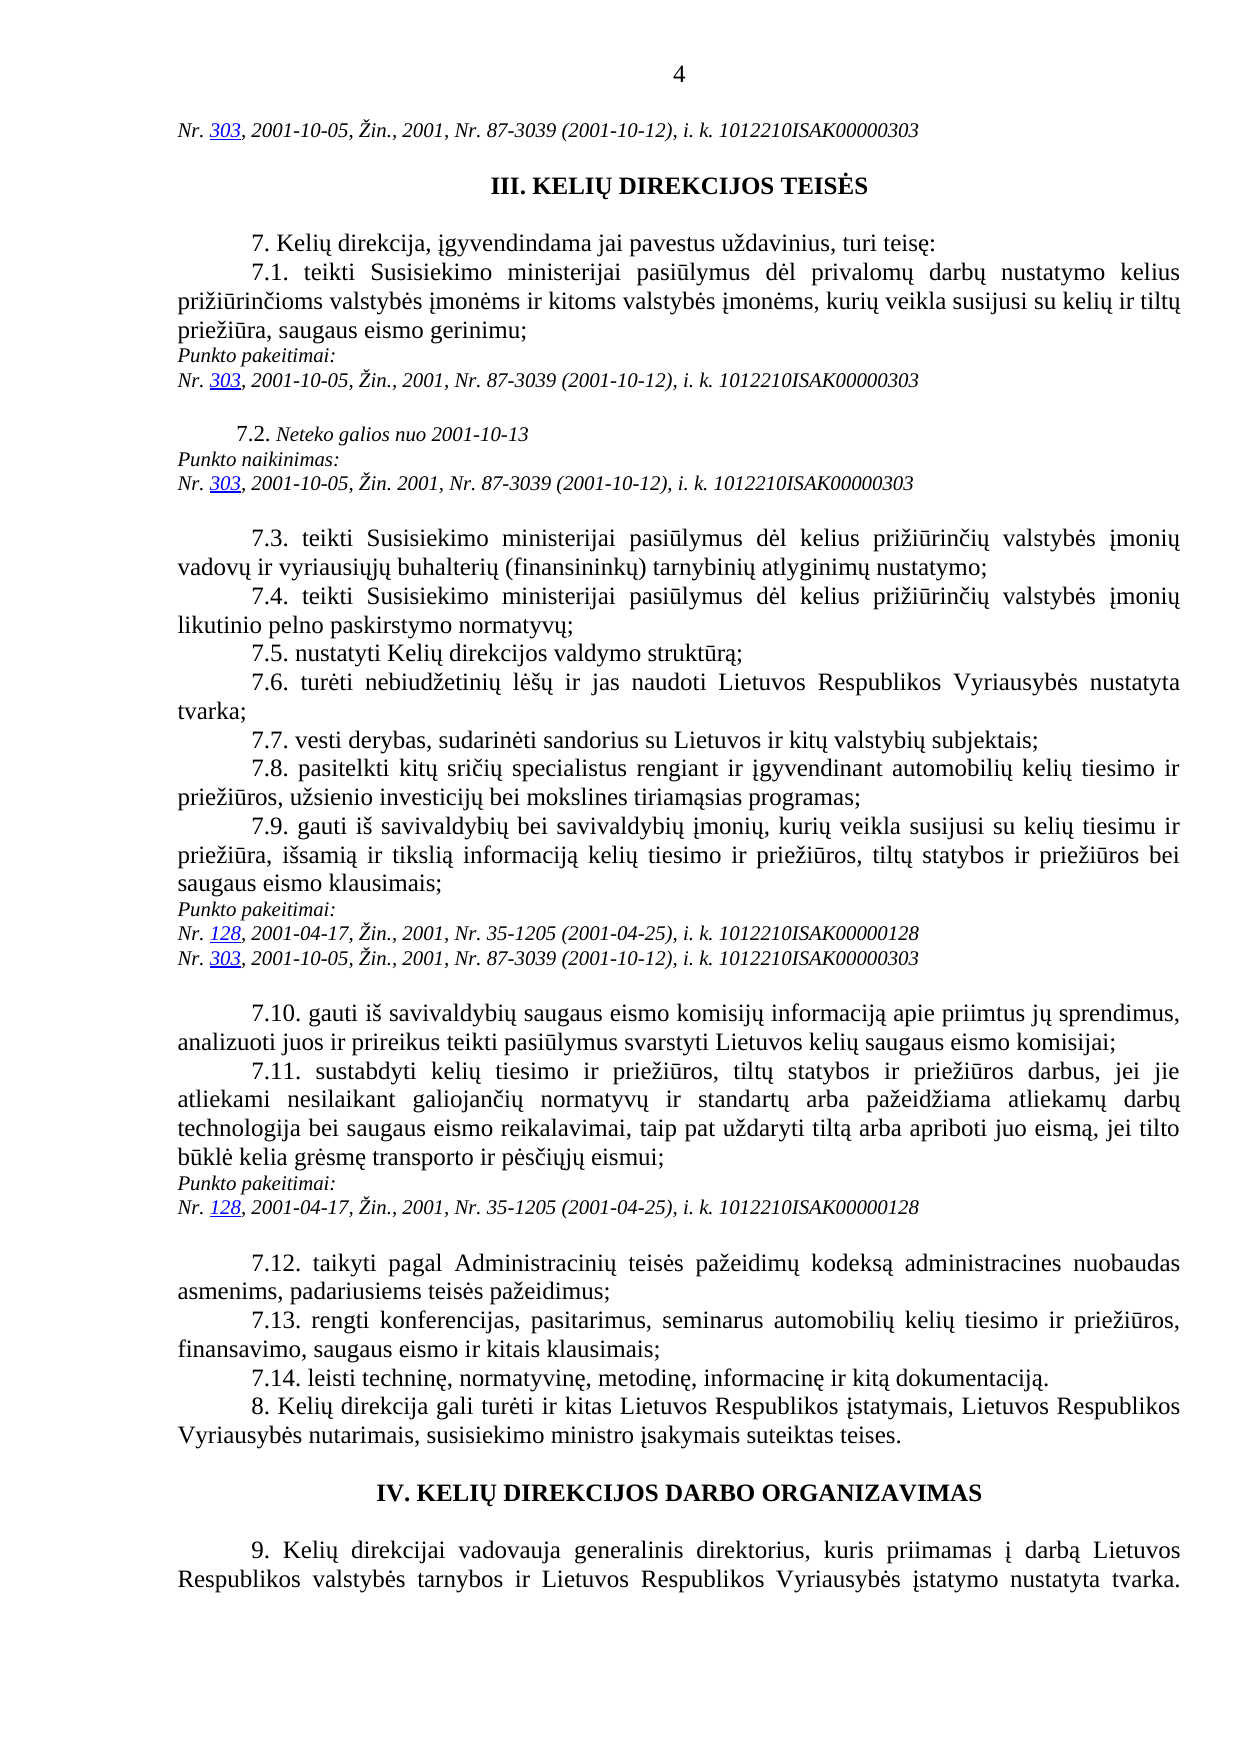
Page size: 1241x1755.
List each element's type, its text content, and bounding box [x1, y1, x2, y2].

text 7.6. turėti nebiudžetinių lėšų ir jas naudoti Lietuvos Respublikos Vyriausybės nustatyta tvarka; [177, 667, 1181, 725]
text III. Kelių direkcijos teisės [177, 171, 1181, 200]
text 7.3. teikti Susisiekimo ministerijai pasiūlymus dėl kelius prižiūrinčių valstybės įmonių vadovų ir vyriausiųjų buhalterių (finansininkų) tarnybinių atlyginimų nustatymo; [177, 523, 1181, 581]
text Nr. 128, 2001-04-17, Žin., 2001, Nr. 35-1205 (2001-04-25), i. k. 1012210ISAK00000128 [177, 1195, 1181, 1219]
text IV. Kelių direkcijos darbo organizavimas [177, 1478, 1181, 1506]
text 7.13. rengti konferencijas, pasitarimus, seminarus automobilių kelių tiesimo ir priežiūros, finansavimo, saugaus eismo ir kitais klausimais; [177, 1305, 1181, 1363]
text 7.12. taikyti pagal Administracinių teisės pažeidimų kodeksą administracines nuobaudas asmenims, padariusiems teisės pažeidimus; [177, 1248, 1181, 1305]
text 7.4. teikti Susisiekimo ministerijai pasiūlymus dėl kelius prižiūrinčių valstybės įmonių likutinio pelno paskirstymo normatyvų; [177, 581, 1181, 638]
text Nr. 303, 2001-10-05, Žin., 2001, Nr. 87-3039 (2001-10-12), i. k. 1012210ISAK00000303 [177, 367, 1181, 392]
text 7. Kelių direkcija, įgyvendindama jai pavestus uždavinius, turi teisę: [177, 228, 1181, 257]
text Nr. 303, 2001-10-05, Žin., 2001, Nr. 87-3039 (2001-10-12), i. k. 1012210ISAK00000303 [177, 945, 1181, 969]
text 7.9. gauti iš savivaldybių bei savivaldybių įmonių, kurių veikla susijusi su kelių tiesimu ir priežiūra, išsamią ir tikslią informaciją kelių tiesimo ir priežiūros, tiltų statybos ir priežiūros bei saugaus eismo klausimais; [177, 811, 1181, 897]
text 9. Kelių direkcijai vadovauja generalinis direktorius, kuris priimamas į darbą Lietuvos Respublikos valstybės tarnybos ir Lietuvos Respublikos Vyriausybės įstatymo nustatyta tvarka. [177, 1535, 1181, 1593]
text Punkto pakeitimai: [177, 343, 1181, 367]
text Punkto pakeitimai: [177, 897, 1181, 921]
text Punkto naikinimas: [177, 447, 1181, 471]
text 7.2. Neteko galios nuo 2001-10-13 [177, 420, 1181, 447]
text 7.8. pasitelkti kitų sričių specialistus rengiant ir įgyvendinant automobilių kelių tiesimo ir priežiūros, užsienio investicijų bei mokslines tiriamąsias programas; [177, 753, 1181, 811]
text 7.10. gauti iš savivaldybių saugaus eismo komisijų informaciją apie priimtus jų sprendimus, analizuoti juos ir prireikus teikti pasiūlymus svarstyti Lietuvos kelių saugaus eismo komisijai; [177, 998, 1181, 1056]
text Nr. 303, 2001-10-05, Žin., 2001, Nr. 87-3039 (2001-10-12), i. k. 1012210ISAK00000303 [177, 118, 1181, 142]
text Punkto pakeitimai: [177, 1171, 1181, 1195]
text Nr. 303, 2001-10-05, Žin. 2001, Nr. 87-3039 (2001-10-12), i. k. 1012210ISAK00000303 [177, 471, 1181, 495]
text 7.1. teikti Susisiekimo ministerijai pasiūlymus dėl privalomų darbų nustatymo kelius prižiūrinčioms valstybės įmonėms ir kitoms valstybės įmonėms, kurių veikla susijusi su kelių ir tiltų priežiūra, saugaus eismo gerinimu; [177, 257, 1181, 343]
text 7.7. vesti derybas, sudarinėti sandorius su Lietuvos ir kitų valstybių subjektais; [177, 725, 1181, 753]
text 7.14. leisti techninę, normatyvinę, metodinę, informacinę ir kitą dokumentaciją. [177, 1363, 1181, 1391]
text 7.11. sustabdyti kelių tiesimo ir priežiūros, tiltų statybos ir priežiūros darbus, jei jie atliekami nesilaikant galiojančių normatyvų ir standartų arba pažeidžiama atliekamų darbų technologija bei saugaus eismo reikalavimai, taip pat uždaryti tiltą arba apriboti juo eismą, jei tilto būklė kelia grėsmę transporto ir pėsčiųjų eismui; [177, 1056, 1181, 1171]
text Nr. 128, 2001-04-17, Žin., 2001, Nr. 35-1205 (2001-04-25), i. k. 1012210ISAK00000128 [177, 921, 1181, 945]
text 7.5. nustatyti Kelių direkcijos valdymo struktūrą; [177, 638, 1181, 667]
text 8. Kelių direkcija gali turėti ir kitas Lietuvos Respublikos įstatymais, Lietuvos Respublikos Vyriausybės nutarimais, susisiekimo ministro įsakymais suteiktas teises. [177, 1391, 1181, 1449]
